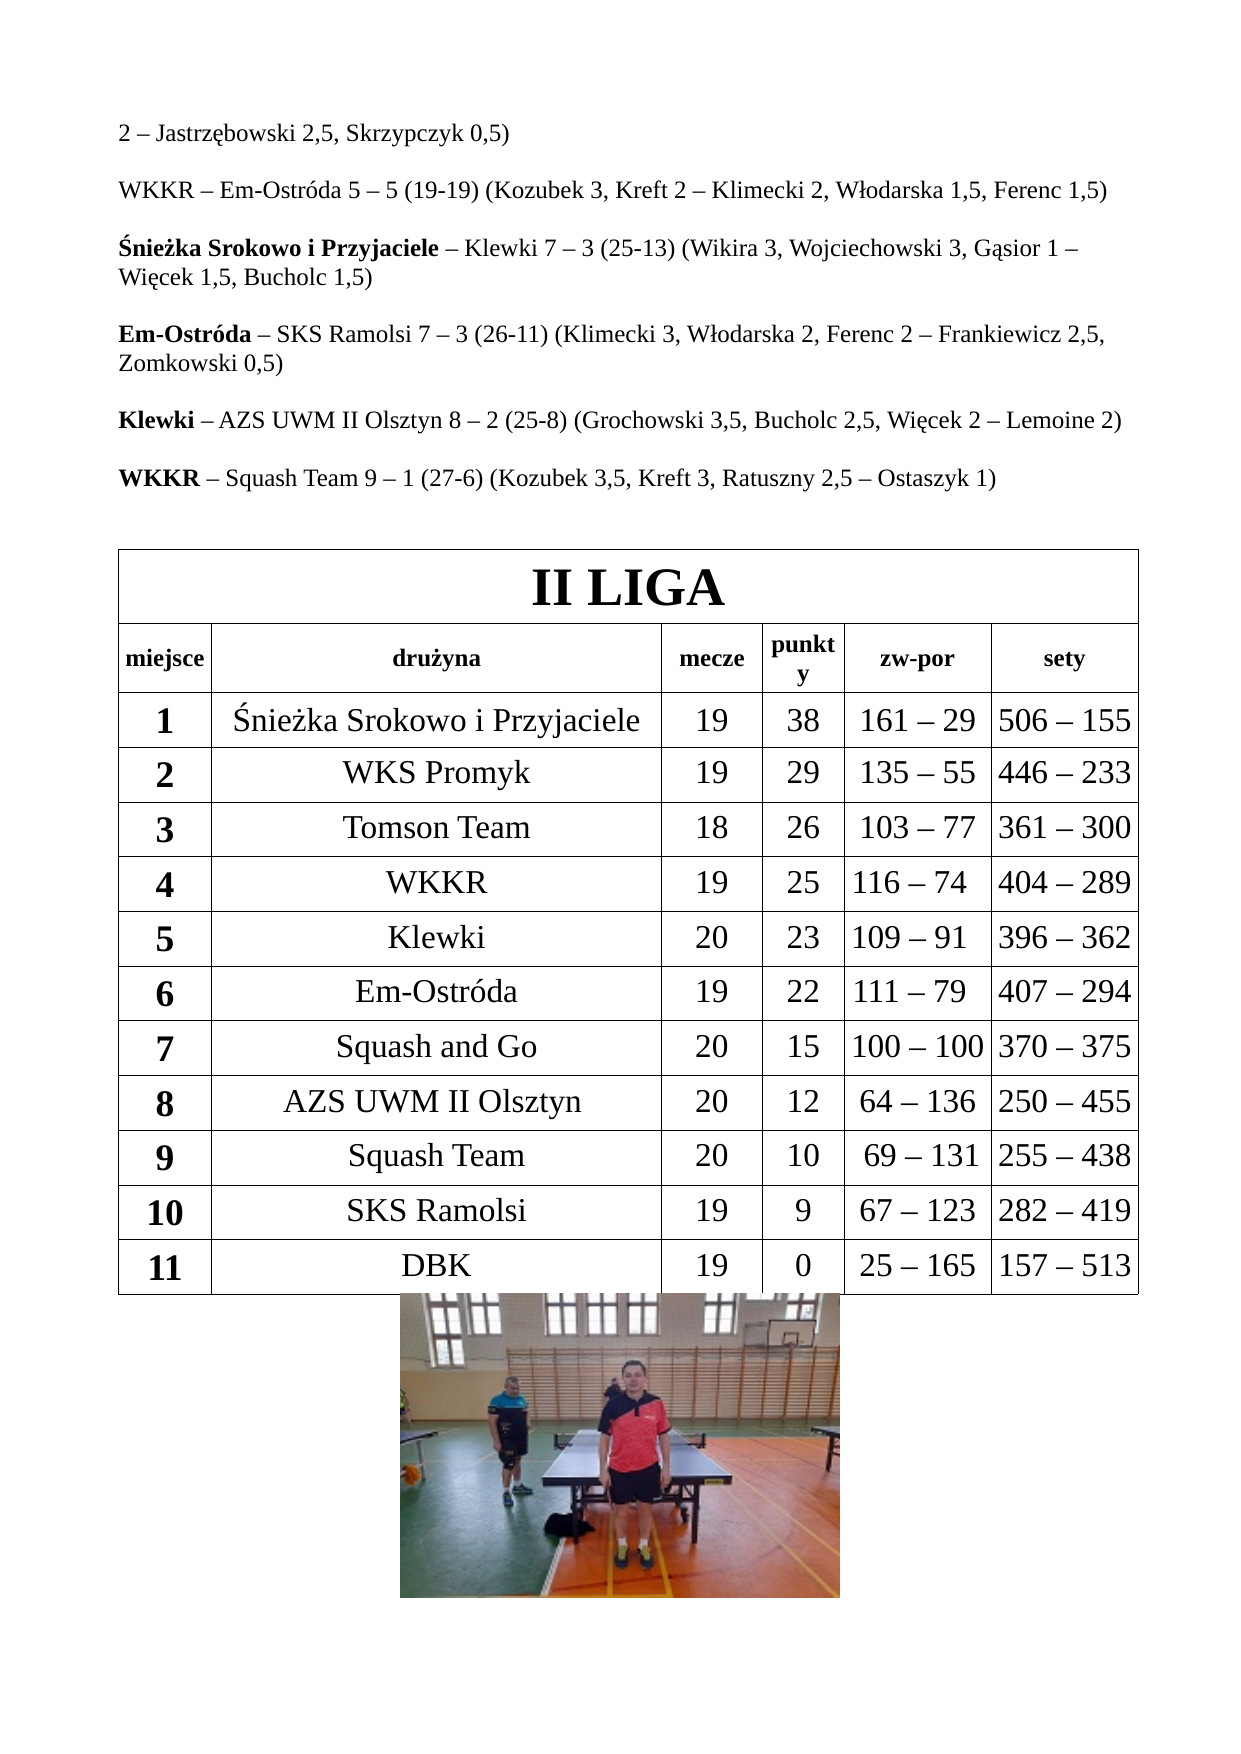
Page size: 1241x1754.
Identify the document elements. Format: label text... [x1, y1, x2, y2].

table_cell 5 [119, 912, 211, 966]
table_cell 1 [119, 693, 211, 747]
table_cell 25 – 165 [845, 1240, 991, 1294]
text WKKR – Em-Ostróda 5 – 5 (19-19) (Kozubek 3, Kreft 2 – Klimecki 2, Włodarska 1,5, Ferenc 1,5) [118, 176, 1122, 204]
table_cell 20 [662, 912, 762, 966]
table_cell 7 [119, 1021, 211, 1075]
table_cell 103 – 77 [845, 803, 991, 856]
table_cell 2 [119, 748, 211, 802]
table_cell 38 [763, 693, 844, 747]
table_cell 15 [763, 1021, 844, 1075]
table_cell 10 [763, 1131, 844, 1184]
table_cell 9 [763, 1186, 844, 1239]
table_cell SKS Ramolsi [212, 1186, 661, 1239]
table_cell 116 – 74 [845, 857, 991, 911]
text Klewki – AZS UWM II Olsztyn 8 – 2 (25-8) (Grochowski 3,5, Bucholc 2,5, Więcek 2 – Lemoine 2) [118, 406, 1122, 434]
table_cell 135 – 55 [845, 748, 991, 802]
table_cell 157 – 513 [992, 1240, 1138, 1294]
text Em-Ostróda – SKS Ramolsi 7 – 3 (26-11) (Klimecki 3, Włodarska 2, Ferenc 2 – Frankiewicz 2,5, Zomkowski 0,5) [118, 319, 1122, 377]
table_cell miejsce [119, 624, 211, 692]
table_cell 67 – 123 [845, 1186, 991, 1239]
table_cell 69 – 131 [845, 1131, 991, 1184]
table_cell 25 [763, 857, 844, 911]
text WKKR – Squash Team 9 – 1 (27-6) (Kozubek 3,5, Kreft 3, Ratuszny 2,5 – Ostaszyk 1) [118, 463, 1122, 492]
table_cell punkty [763, 624, 844, 692]
table_cell mecze [662, 624, 762, 692]
picture [400, 1293, 840, 1598]
table_cell 20 [662, 1131, 762, 1184]
table_header II LIGA [119, 550, 1138, 623]
table_cell 8 [119, 1076, 211, 1130]
table_cell 255 – 438 [992, 1131, 1138, 1184]
table_cell 111 – 79 [845, 967, 991, 1020]
table_cell 19 [662, 967, 762, 1020]
table_cell AZS UWM II Olsztyn [212, 1076, 661, 1130]
table_cell DBK [212, 1240, 661, 1294]
table_cell 26 [763, 803, 844, 856]
table_cell 19 [662, 693, 762, 747]
text Śnieżka Srokowo i Przyjaciele – Klewki 7 – 3 (25-13) (Wikira 3, Wojciechowski 3, Gąsior 1 – Więcek 1,5, Bucholc 1,5) [118, 233, 1122, 291]
table_cell 12 [763, 1076, 844, 1130]
table_cell 19 [662, 1186, 762, 1239]
table_cell 404 – 289 [992, 857, 1138, 911]
table_cell 11 [119, 1240, 211, 1294]
table_cell 396 – 362 [992, 912, 1138, 966]
table_cell 19 [662, 748, 762, 802]
table_cell 250 – 455 [992, 1076, 1138, 1130]
table_cell sety [992, 624, 1138, 692]
table_cell Em-Ostróda [212, 967, 661, 1020]
table_cell 100 – 100 [845, 1021, 991, 1075]
table_cell 161 – 29 [845, 693, 991, 747]
table_cell Klewki [212, 912, 661, 966]
table_cell 19 [662, 1240, 762, 1293]
table_cell 10 [119, 1186, 211, 1239]
table_cell 9 [119, 1131, 211, 1184]
table_cell Tomson Team [212, 803, 661, 856]
table_cell WKS Promyk [212, 748, 661, 802]
table_cell 446 – 233 [992, 748, 1138, 802]
table_cell 22 [763, 967, 844, 1020]
table_cell WKKR [212, 857, 661, 911]
table_cell 6 [119, 967, 211, 1020]
table_cell Squash and Go [212, 1021, 661, 1075]
table_cell Śnieżka Srokowo i Przyjaciele [212, 693, 661, 747]
table_cell Squash Team [212, 1131, 661, 1184]
table_cell 20 [662, 1076, 762, 1130]
table_cell 370 – 375 [992, 1021, 1138, 1075]
table_cell 19 [662, 857, 762, 911]
table_cell 506 – 155 [992, 693, 1138, 747]
table_cell 109 – 91 [845, 912, 991, 966]
table_cell 282 – 419 [992, 1186, 1138, 1239]
table_cell 20 [662, 1021, 762, 1075]
table_cell 407 – 294 [992, 967, 1138, 1020]
table_cell 361 – 300 [992, 803, 1138, 856]
table_cell 23 [763, 912, 844, 966]
table_cell 18 [662, 803, 762, 856]
text 2 – Jastrzębowski 2,5, Skrzypczyk 0,5) [118, 118, 1122, 147]
table_cell zw-por [845, 624, 991, 692]
table_cell 3 [119, 803, 211, 856]
table_cell 4 [119, 857, 211, 911]
table_cell 29 [763, 748, 844, 802]
table_cell 64 – 136 [845, 1076, 991, 1130]
table_cell 0 [763, 1240, 844, 1294]
table_cell drużyna [212, 624, 661, 692]
